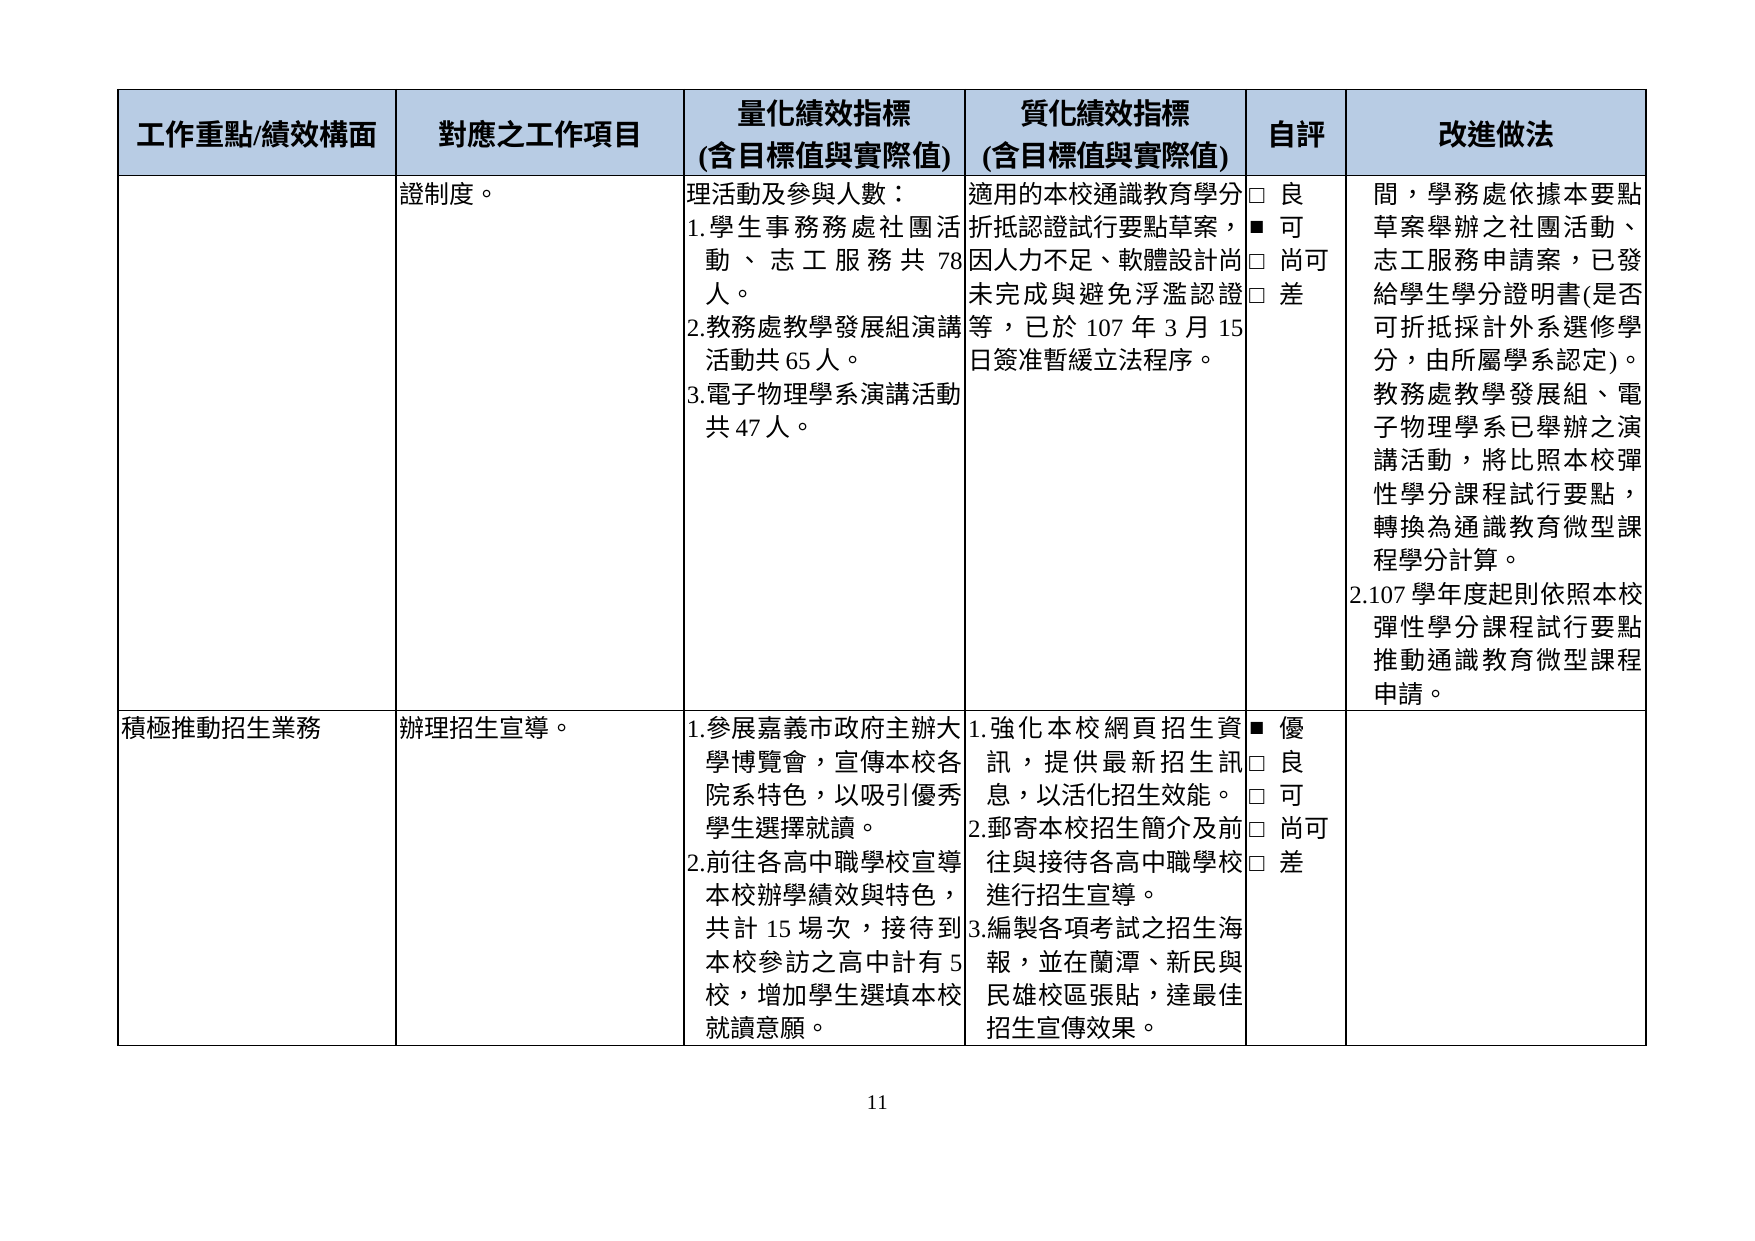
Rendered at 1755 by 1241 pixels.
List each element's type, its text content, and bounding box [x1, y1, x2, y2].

table_header 工作重點/績效構面 [119, 90, 395, 175]
table_cell [1347, 711, 1645, 1044]
table_header 自評 [1247, 90, 1345, 175]
table_header 對應之工作項目 [397, 90, 683, 175]
table_cell 適用的本校通識教育學分折抵認證試行要點草案，因人力不足、軟體設計尚未完成與避免浮濫認證等，已於107年3月15日簽准暫緩立法程序。 [966, 176, 1245, 710]
table_cell 1.強化本校網頁招生資訊，提供最新招生訊息，以活化招生效能。 2.郵寄本校招生簡介及前往與接待各高中職學校進行招生宣導。 3.編製各項考試之招生海報，並在蘭潭、新民與民雄校區張貼，達最佳招生宣傳效果。 [966, 711, 1245, 1044]
table_cell 辦理招生宣導。 [397, 711, 683, 1044]
table_cell □ 良 ■ 可 □ 尚可 □ 差 [1247, 176, 1345, 710]
table_header 質化績效指標 (含目標值與實際值) [966, 90, 1245, 175]
table_header 量化績效指標 (含目標值與實際值) [685, 90, 964, 175]
table_cell 間，學務處依據本要點草案舉辦之社團活動、志工服務申請案，已發給學生學分證明書(是否可折抵採計外系選修學分，由所屬學系認定)。教務處教學發展組、電子物理學系已舉辦之演講活動，將比照本校彈性學分課程試行要點，轉換為通識教育微型課程學分計算。 2.107學年度起則依照本校彈性學分課程試行要點推動通識教育微型課程申請。 [1347, 176, 1645, 710]
table_cell 1.參展嘉義市政府主辦大學博覽會，宣傳本校各院系特色，以吸引優秀學生選擇就讀。 2.前往各高中職學校宣導本校辦學績效與特色，共計15場次，接待到本校參訪之高中計有5校，增加學生選填本校就讀意願。 [685, 711, 964, 1044]
table_cell 理活動及參與人數： 1.學生事務務處社團活動、志工服務共78人。 2.教務處教學發展組演講活動共65人。 3.電子物理學系演講活動共47人。 [685, 176, 964, 710]
table_cell [119, 176, 395, 710]
table_cell 證制度。 [397, 176, 683, 710]
table_cell 積極推動招生業務 [119, 711, 395, 1044]
table_header 改進做法 [1347, 90, 1645, 175]
table_cell ■ 優 □ 良 □ 可 □ 尚可 □ 差 [1247, 711, 1345, 1044]
